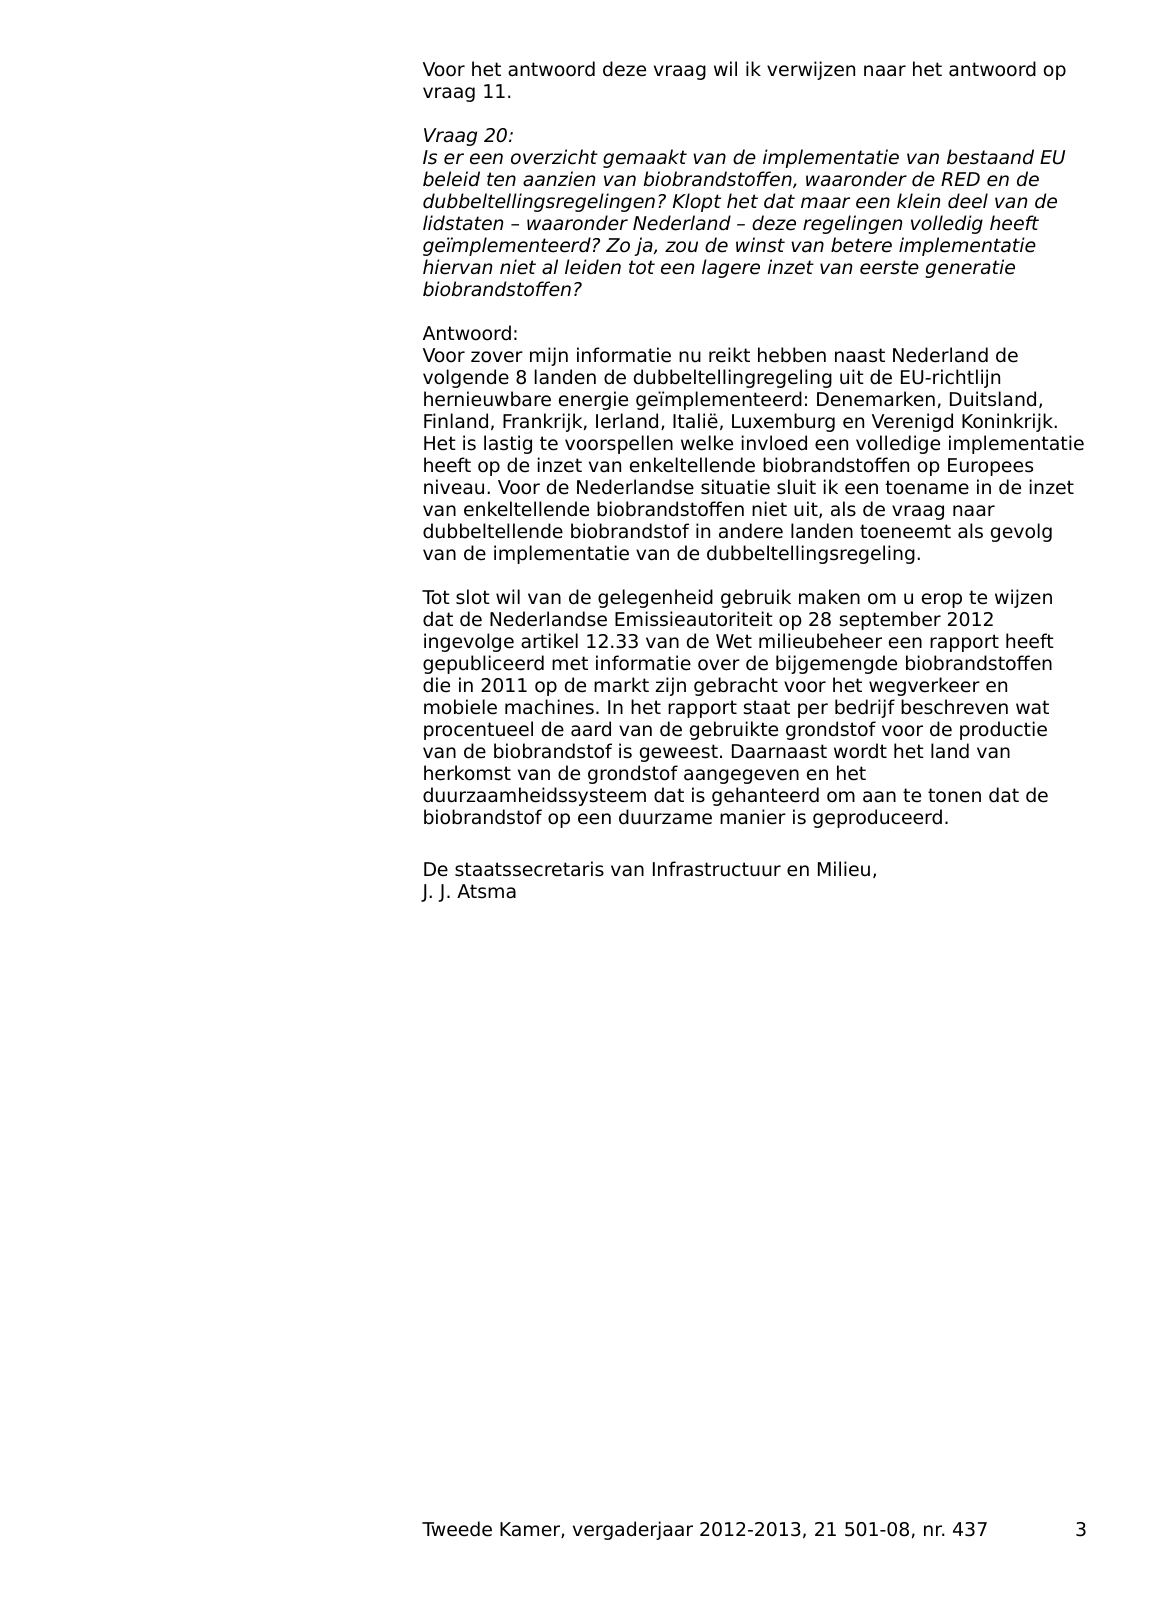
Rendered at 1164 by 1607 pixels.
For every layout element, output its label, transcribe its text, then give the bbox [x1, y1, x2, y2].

text Antwoord: [422, 323, 1087, 345]
text Voor zover mijn informatie nu reikt hebben naast Nederland de volgende 8 landen de dubbeltellingregeling uit de EU-richtlijn hernieuwbare energie geïmplementeerd: Denemarken, Duitsland, Finland, Frankrijk, Ierland, Italië, Luxemburg en Verenigd Koninkrijk. Het is lastig te voorspellen welke invloed een volledige implementatie heeft op de inzet van enkeltellende biobrandstoffen op Europees niveau. Voor de Nederlandse situatie sluit ik een toename in de inzet van enkeltellende biobrandstoffen niet uit, als de vraag naar dubbeltellende biobrandstof in andere landen toeneemt als gevolg van de implementatie van de dubbeltellingsregeling. [422, 345, 1087, 565]
text Tot slot wil van de gelegenheid gebruik maken om u erop te wijzen dat de Nederlandse Emissieautoriteit op 28 september 2012 ingevolge artikel 12.33 van de Wet milieubeheer een rapport heeft gepubliceerd met informatie over de bijgemengde biobrandstoffen die in 2011 op de markt zijn gebracht voor het wegverkeer en mobiele machines. In het rapport staat per bedrijf beschreven wat procentueel de aard van de gebruikte grondstof voor de productie van de biobrandstof is geweest. Daarnaast wordt het land van herkomst van de grondstof aangegeven en het duurzaamheidssysteem dat is gehanteerd om aan te tonen dat de biobrandstof op een duurzame manier is geproduceerd. [422, 587, 1087, 829]
text Voor het antwoord deze vraag wil ik verwijzen naar het antwoord op vraag 11. [422, 59, 1087, 103]
text Vraag 20: [422, 125, 1087, 147]
text Is er een overzicht gemaakt van de implementatie van bestaand EU beleid ten aanzien van biobrandstoffen, waaronder de RED en de dubbeltellingsregelingen? Klopt het dat maar een klein deel van de lidstaten – waaronder Nederland – deze regelingen volledig heeft geïmplementeerd? Zo ja, zou de winst van betere implementatie hiervan niet al leiden tot een lagere inzet van eerste generatie biobrandstoffen? [422, 147, 1087, 301]
text De staatssecretaris van Infrastructuur en Milieu, J. J. Atsma [422, 859, 1087, 903]
